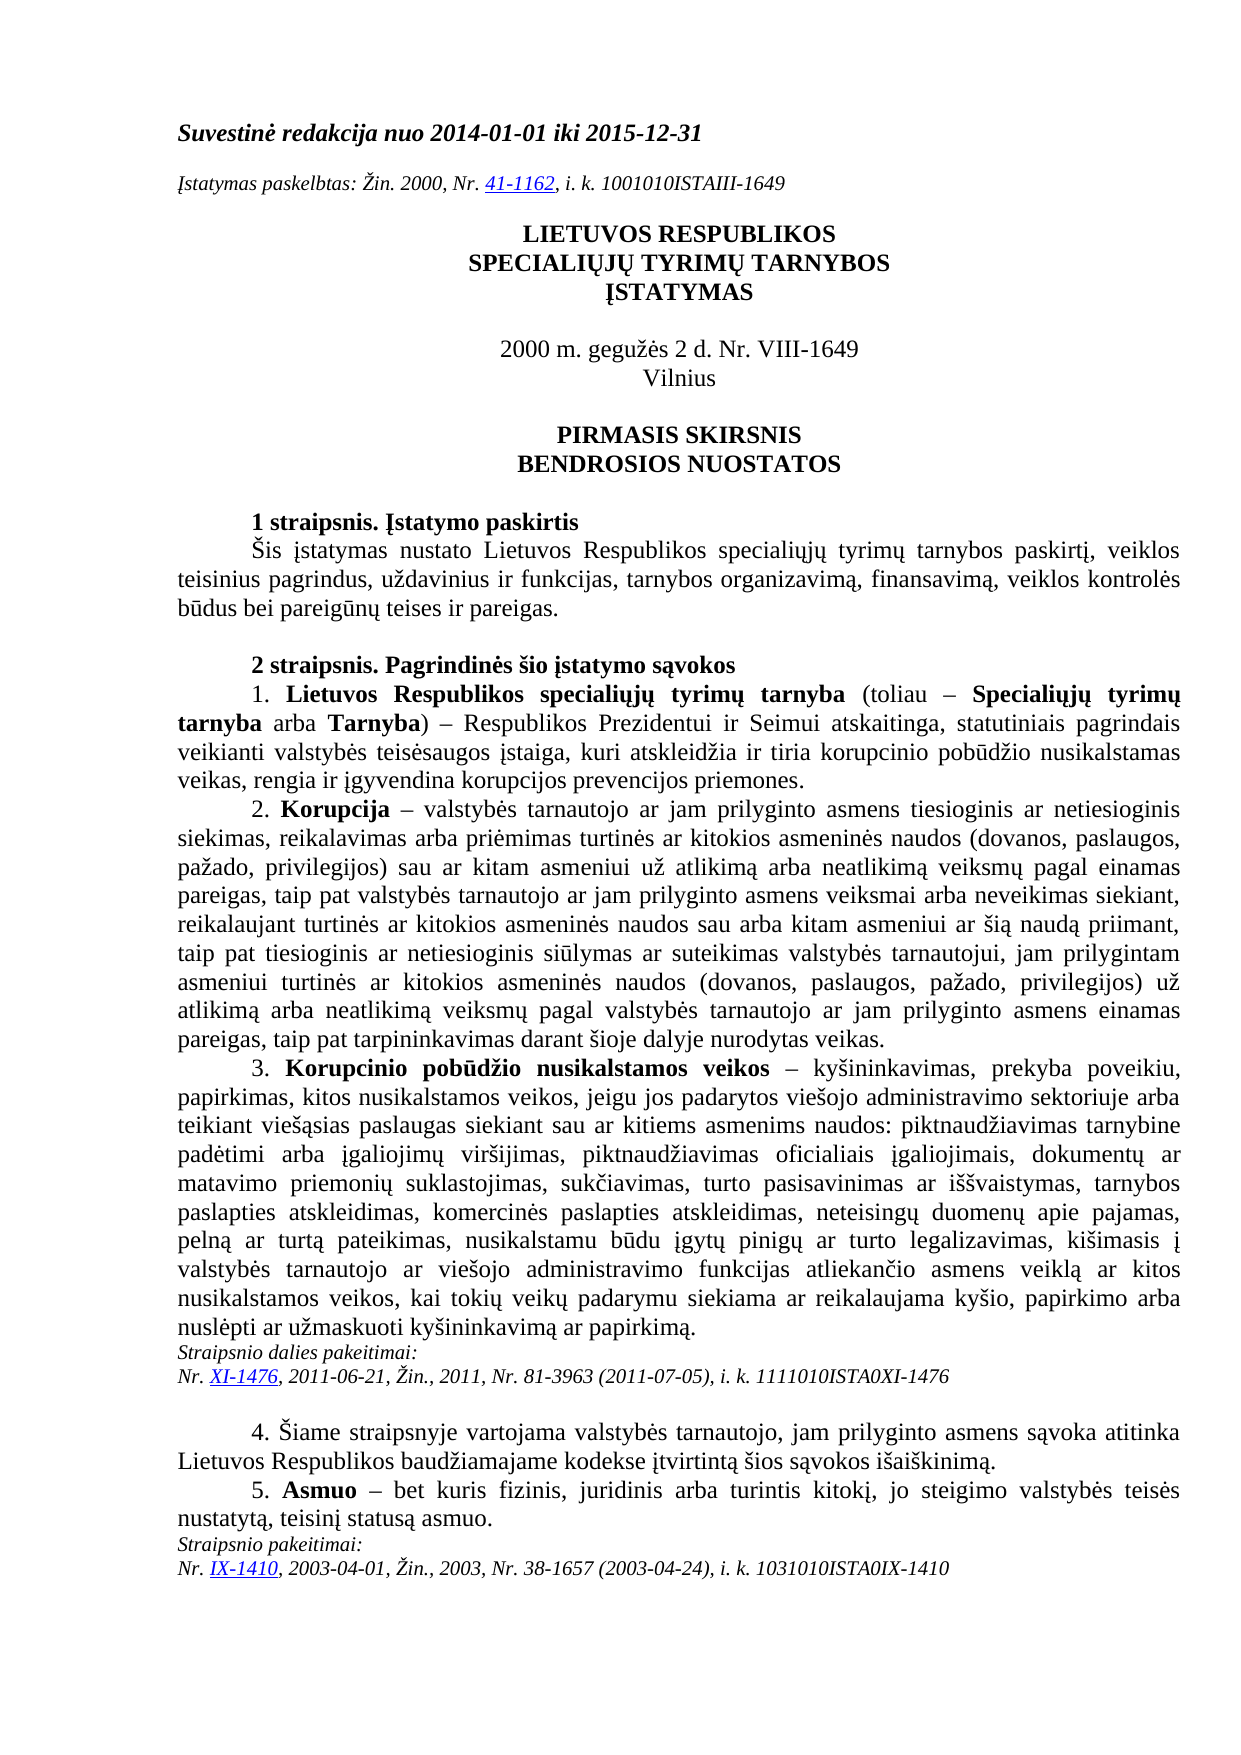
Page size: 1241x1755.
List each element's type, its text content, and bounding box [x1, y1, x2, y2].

text Įstatymas paskelbtas: Žin. 2000, Nr. 41-1162, i. k. 1001010ISTAIII-1649 [177, 171, 1181, 195]
text ĮSTATYMAS [177, 277, 1181, 305]
text Straipsnio pakeitimai: [177, 1532, 1181, 1556]
text LIETUVOS RESPUBLIKOS [177, 219, 1181, 248]
text 1 straipsnis. Įstatymo paskirtis [177, 507, 1181, 535]
text BENDROSIOS NUOSTATOS [177, 449, 1181, 478]
text Suvestinė redakcija nuo 2014-01-01 iki 2015-12-31 [177, 118, 1181, 147]
text Šis įstatymas nustato Lietuvos Respublikos specialiųjų tyrimų tarnybos paskirtį, veiklos teisinius pagrindus, uždavinius ir funkcijas, tarnybos organizavimą, finansavimą, veiklos kontrolės būdus bei pareigūnų teises ir pareigas. [177, 535, 1181, 622]
text 1. Lietuvos Respublikos specialiųjų tyrimų tarnyba (toliau – Specialiųjų tyrimų tarnyba arba Tarnyba) – Respublikos Prezidentui ir Seimui atskaitinga, statutiniais pagrindais veikianti valstybės teisėsaugos įstaiga, kuri atskleidžia ir tiria korupcinio pobūdžio nusikalstamas veikas, rengia ir įgyvendina korupcijos prevencijos priemones. [177, 679, 1181, 794]
text PIRMASIS SKIRSNIS [177, 420, 1181, 449]
text SPECIALIŲJŲ TYRIMŲ TARNYBOS [177, 248, 1181, 277]
text 2 straipsnis. Pagrindinės šio įstatymo sąvokos [177, 650, 1181, 679]
text 5. Asmuo – bet kuris fizinis, juridinis arba turintis kitokį, jo steigimo valstybės teisės nustatytą, teisinį statusą asmuo. [177, 1475, 1181, 1532]
text 2000 m. gegužės 2 d. Nr. VIII-1649 [177, 334, 1181, 363]
text 3. Korupcinio pobūdžio nusikalstamos veikos – kyšininkavimas, prekyba poveikiu, papirkimas, kitos nusikalstamos veikos, jeigu jos padarytos viešojo administravimo sektoriuje arba teikiant viešąsias paslaugas siekiant sau ar kitiems asmenims naudos: piktnaudžiavimas tarnybine padėtimi arba įgaliojimų viršijimas, piktnaudžiavimas oficialiais įgaliojimais, dokumentų ar matavimo priemonių suklastojimas, sukčiavimas, turto pasisavinimas ar iššvaistymas, tarnybos paslapties atskleidimas, komercinės paslapties atskleidimas, neteisingų duomenų apie pajamas, pelną ar turtą pateikimas, nusikalstamu būdu įgytų pinigų ar turto legalizavimas, kišimasis į valstybės tarnautojo ar viešojo administravimo funkcijas atliekančio asmens veiklą ar kitos nusikalstamos veikos, kai tokių veikų padarymu siekiama ar reikalaujama kyšio, papirkimo arba nuslėpti ar užmaskuoti kyšininkavimą ar papirkimą. [177, 1053, 1181, 1340]
text 4. Šiame straipsnyje vartojama valstybės tarnautojo, jam prilyginto asmens sąvoka atitinka Lietuvos Respublikos baudžiamajame kodekse įtvirtintą šios sąvokos išaiškinimą. [177, 1417, 1181, 1475]
text 2. Korupcija – valstybės tarnautojo ar jam prilyginto asmens tiesioginis ar netiesioginis siekimas, reikalavimas arba priėmimas turtinės ar kitokios asmeninės naudos (dovanos, paslaugos, pažado, privilegijos) sau ar kitam asmeniui už atlikimą arba neatlikimą veiksmų pagal einamas pareigas, taip pat valstybės tarnautojo ar jam prilyginto asmens veiksmai arba neveikimas siekiant, reikalaujant turtinės ar kitokios asmeninės naudos sau arba kitam asmeniui ar šią naudą priimant, taip pat tiesioginis ar netiesioginis siūlymas ar suteikimas valstybės tarnautojui, jam prilygintam asmeniui turtinės ar kitokios asmeninės naudos (dovanos, paslaugos, pažado, privilegijos) už atlikimą arba neatlikimą veiksmų pagal valstybės tarnautojo ar jam prilyginto asmens einamas pareigas, taip pat tarpininkavimas darant šioje dalyje nurodytas veikas. [177, 794, 1181, 1053]
text Straipsnio dalies pakeitimai: [177, 1340, 1181, 1364]
text Vilnius [177, 363, 1181, 392]
text Nr. XI-1476, 2011-06-21, Žin., 2011, Nr. 81-3963 (2011-07-05), i. k. 1111010ISTA0XI-1476 [177, 1364, 1181, 1388]
text Nr. IX-1410, 2003-04-01, Žin., 2003, Nr. 38-1657 (2003-04-24), i. k. 1031010ISTA0IX-1410 [177, 1556, 1181, 1580]
